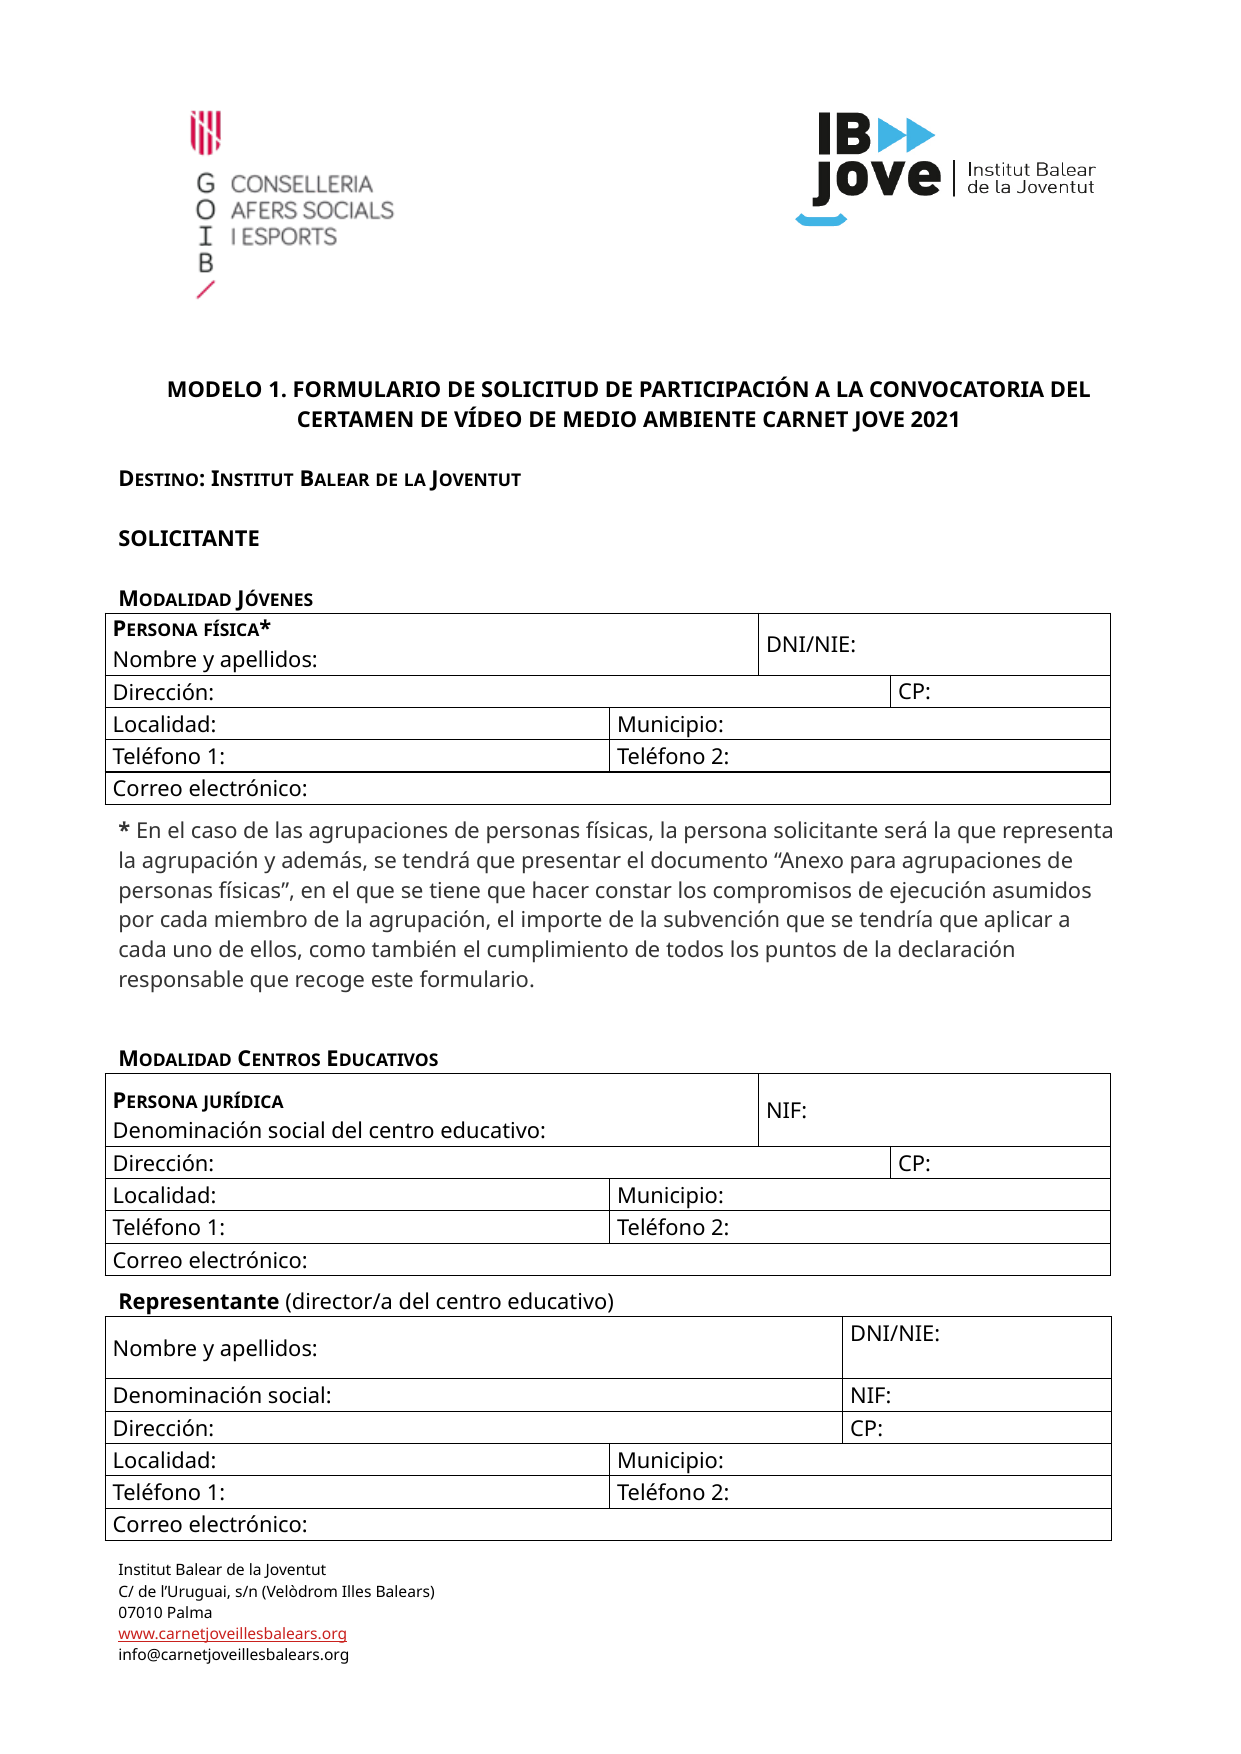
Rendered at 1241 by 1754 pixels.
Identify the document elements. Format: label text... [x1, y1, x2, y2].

text Modalidad Jóvenes [118, 583, 1122, 612]
table_header DNI/NIE: [843, 1317, 1111, 1378]
text Representante (director/a del centro educativo) [118, 1286, 1122, 1316]
table_header [103, 75, 591, 314]
table_cell Denominación social: [106, 1379, 842, 1411]
table_header DNI/NIE: [759, 614, 1110, 674]
table_header NIF: [759, 1074, 1110, 1146]
table_cell Municipio: [610, 708, 1110, 739]
table_cell Teléfono 2: [610, 1211, 1110, 1243]
table_cell Correo electrónico: [106, 1509, 1111, 1540]
table_cell Correo electrónico: [106, 1244, 1110, 1275]
table_header Persona física* Nombre y apellidos: [106, 614, 758, 674]
table_cell Teléfono 2: [610, 1476, 1111, 1507]
text Destino: Institut Balear de la Joventut [118, 463, 1122, 493]
text * En el caso de las agrupaciones de personas físicas, la persona solicitante será la que representa la agrupación y además, se tendrá que presentar el documento “Anexo para agrupaciones de personas físicas”, en el que se tiene que hacer constar los compromisos de ejecución asumidos por cada miembro de la agrupación, el importe de la subvención que se tendría que aplicar a cada uno de ellos, como también el cumplimiento de todos los puntos de la declaración responsable que recoge este formulario. [118, 815, 1122, 994]
table_cell Teléfono 1: [106, 740, 609, 771]
table_cell CP: [891, 676, 1110, 707]
table_cell Teléfono 1: [106, 1211, 609, 1243]
table_cell Localidad: [106, 708, 609, 739]
text Modalidad Centros Educativos [118, 1043, 1122, 1073]
table_cell Dirección: [106, 1412, 842, 1443]
table_cell Municipio: [610, 1179, 1110, 1210]
table_cell Dirección: [106, 676, 890, 707]
table_header Nombre y apellidos: [106, 1317, 842, 1378]
table_header Persona jurídica Denominación social del centro educativo: [106, 1074, 758, 1146]
table_cell Localidad: [106, 1179, 609, 1210]
table_cell Correo electrónico: [106, 773, 1110, 804]
table_cell NIF: [843, 1379, 1111, 1411]
text MODELO 1. FORMULARIO DE SOLICITUD DE PARTICIPACIÓN A LA CONVOCATORIA DEL CERTAMEN DE VÍDEO DE MEDIO AMBIENTE CARNET JOVE 2021 [118, 374, 1140, 434]
text SOLICITANTE [118, 523, 1122, 553]
table_cell Teléfono 1: [106, 1476, 609, 1507]
picture [174, 97, 412, 315]
table_cell Municipio: [610, 1444, 1111, 1475]
table_cell CP: [891, 1147, 1110, 1178]
table_cell Localidad: [106, 1444, 609, 1475]
table_cell Dirección: [106, 1147, 890, 1178]
picture [775, 97, 1118, 242]
table_header [591, 75, 1181, 314]
table_cell Teléfono 2: [610, 740, 1110, 771]
table_cell CP: [843, 1412, 1111, 1443]
